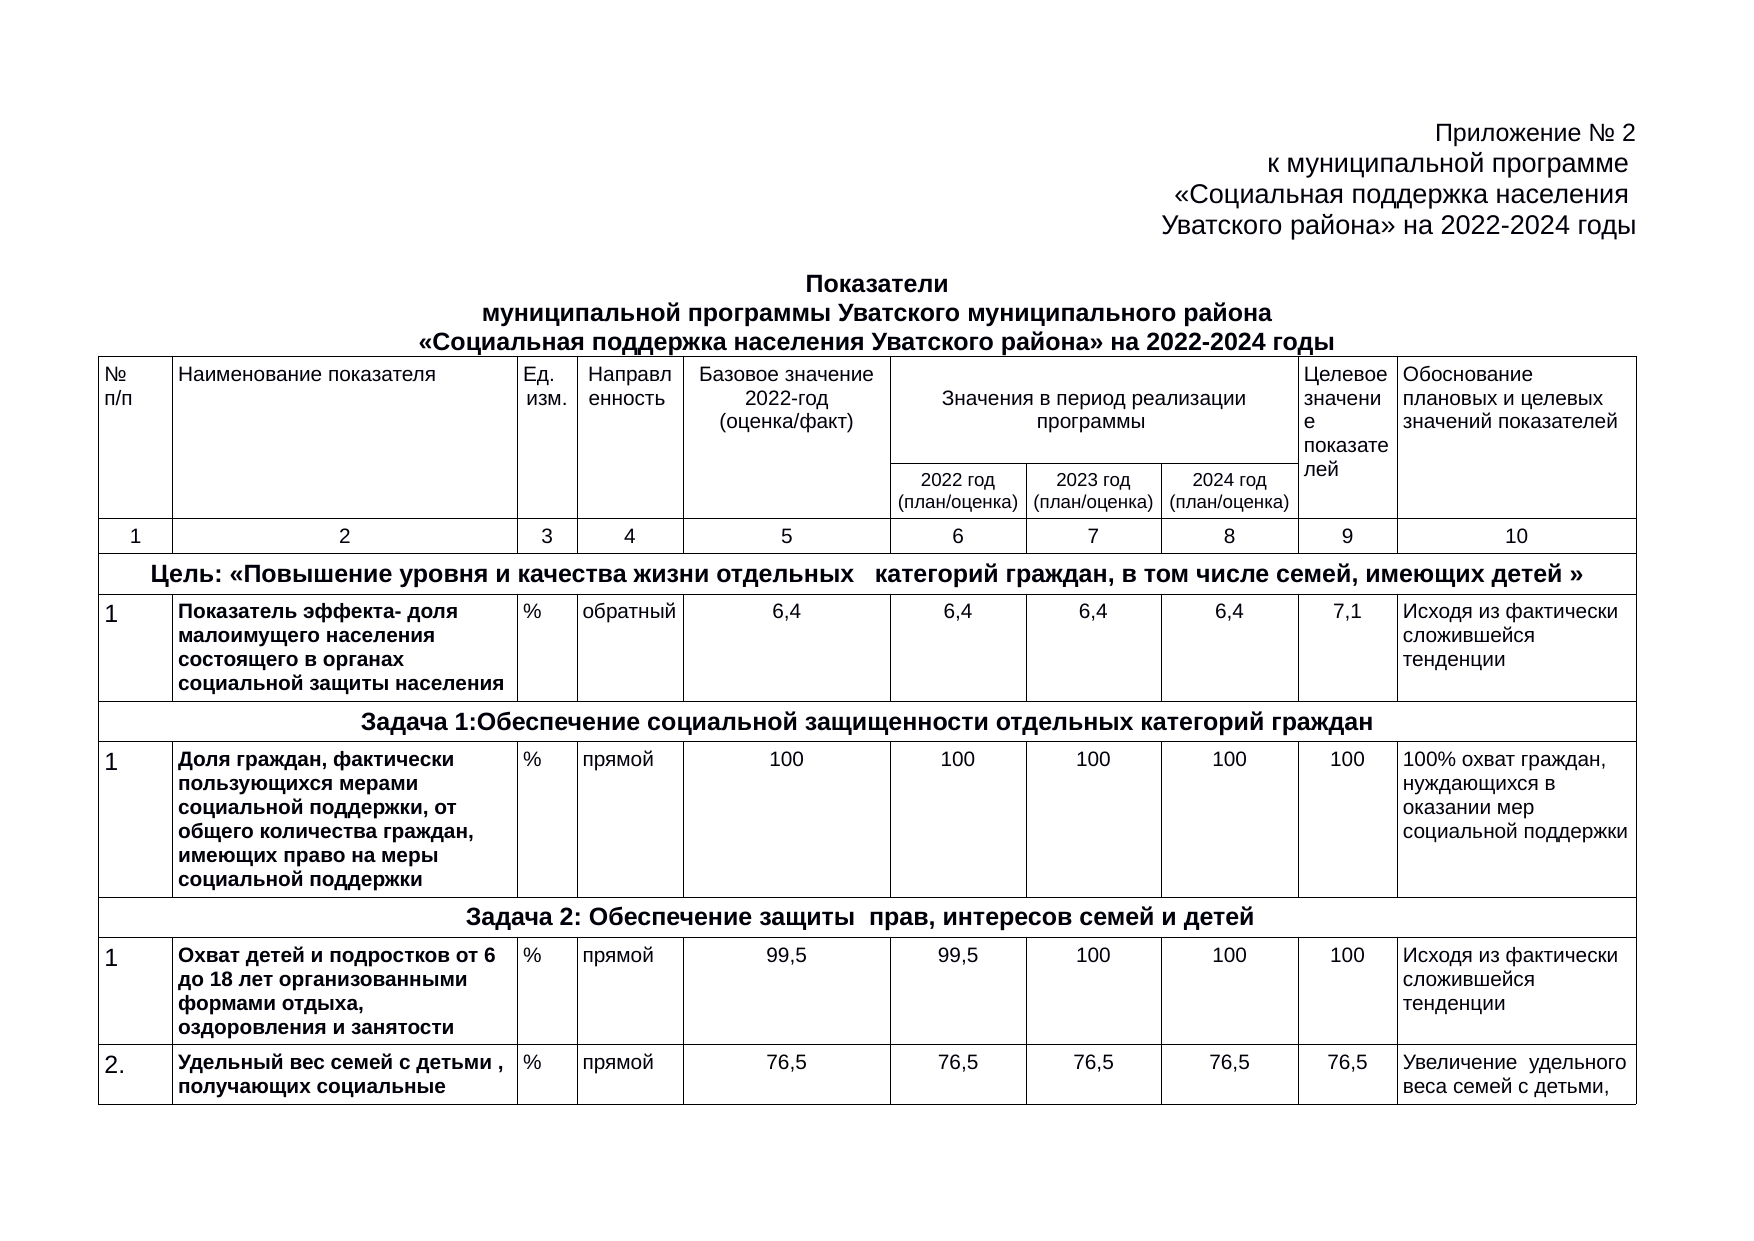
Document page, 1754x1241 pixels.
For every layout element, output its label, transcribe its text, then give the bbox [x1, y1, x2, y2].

table_cell 6,4 [1162, 595, 1298, 701]
table_header Целевое значение показателей [1299, 357, 1397, 518]
table_cell 1 [99, 519, 172, 553]
table_cell 1 [99, 938, 172, 1044]
table_cell 100 [1027, 938, 1161, 1044]
table_header Базовое значение 2022-год (оценка/факт) [684, 357, 890, 518]
table_cell 99,5 [684, 938, 890, 1044]
table_cell 1 [99, 595, 172, 701]
text Показатели [118, 269, 1636, 298]
table_cell Показатель эффекта- доля малоимущего населения состоящего в органах социальной защиты населения [173, 595, 517, 701]
table_header Наименование показателя [173, 357, 517, 518]
table_cell 100 [1299, 938, 1397, 1044]
table_cell Удельный вес семей с детьми , получающих социальные [173, 1045, 517, 1104]
table_cell 100 [891, 742, 1026, 897]
table_cell 76,5 [1027, 1045, 1161, 1104]
table_cell прямой [578, 1045, 683, 1104]
table_cell 100 [1299, 742, 1397, 897]
table_cell Охват детей и подростков от 6 до 18 лет организованными формами отдыха, оздоровления и занятости [173, 938, 517, 1044]
text «Социальная поддержка населения Уватского района» на 2022-2024 годы [118, 327, 1636, 356]
table_header Ед. изм. [518, 357, 577, 518]
table_cell 100 [684, 742, 890, 897]
table_header № п/п [99, 357, 172, 518]
table_cell 76,5 [891, 1045, 1026, 1104]
table_cell прямой [578, 742, 683, 897]
table_cell % [518, 742, 577, 897]
table_cell 2 [173, 519, 517, 553]
table_cell 100 [1162, 938, 1298, 1044]
table_cell 2023 год (план/оценка) [1027, 464, 1161, 518]
table_cell 10 [1398, 519, 1636, 553]
table_cell Исходя из фактически сложившейся тенденции [1398, 595, 1636, 701]
table_cell 6,4 [1027, 595, 1161, 701]
table_header Значения в период реализации программы [891, 357, 1298, 463]
table_cell 76,5 [1299, 1045, 1397, 1104]
table_cell 100% охват граждан, нуждающихся в оказании мер социальной поддержки [1398, 742, 1636, 897]
table_cell % [518, 938, 577, 1044]
table_cell 8 [1162, 519, 1298, 553]
table_cell 7,1 [1299, 595, 1397, 701]
table_cell 100 [1027, 742, 1161, 897]
table_cell 2022 год (план/оценка) [891, 464, 1026, 518]
table_cell 99,5 [891, 938, 1026, 1044]
table_cell обратный [578, 595, 683, 701]
table_cell 7 [1027, 519, 1161, 553]
text к муниципальной программе [118, 147, 1636, 178]
table_cell Увеличение удельного веса семей с детьми, [1398, 1045, 1636, 1104]
table_cell 5 [684, 519, 890, 553]
table_cell 2. [99, 1045, 172, 1104]
table_cell 76,5 [684, 1045, 890, 1104]
table_cell 100 [1162, 742, 1298, 897]
table_cell 1 [99, 742, 172, 897]
table_cell Задача 1:Обеспечение социальной защищенности отдельных категорий граждан [99, 702, 1636, 741]
table_header Направленность [578, 357, 683, 518]
table_cell 6,4 [684, 595, 890, 701]
table_cell 2024 год (план/оценка) [1162, 464, 1298, 518]
table_cell Задача 2: Обеспечение защиты прав, интересов семей и детей [99, 898, 1636, 937]
table_cell Цель: «Повышение уровня и качества жизни отдельных категорий граждан, в том числе семей, имеющих детей » [99, 554, 1636, 593]
table_header Обоснование плановых и целевых значений показателей [1398, 357, 1636, 518]
table_cell 6,4 [891, 595, 1026, 701]
table_cell 6 [891, 519, 1026, 553]
table_cell 9 [1299, 519, 1397, 553]
table_cell 4 [578, 519, 683, 553]
text муниципальной программы Уватского муниципального района [118, 298, 1636, 327]
table_cell прямой [578, 938, 683, 1044]
text Приложение № 2 [118, 118, 1636, 147]
table_cell 3 [518, 519, 577, 553]
table_cell % [518, 595, 577, 701]
table_cell Доля граждан, фактически пользующихся мерами социальной поддержки, от общего количества граждан, имеющих право на меры социальной поддержки [173, 742, 517, 897]
text Уватского района» на 2022-2024 годы [118, 209, 1636, 241]
table_cell Исходя из фактически сложившейся тенденции [1398, 938, 1636, 1044]
table_cell 76,5 [1162, 1045, 1298, 1104]
text «Социальная поддержка населения [118, 178, 1636, 209]
table_cell % [518, 1045, 577, 1104]
